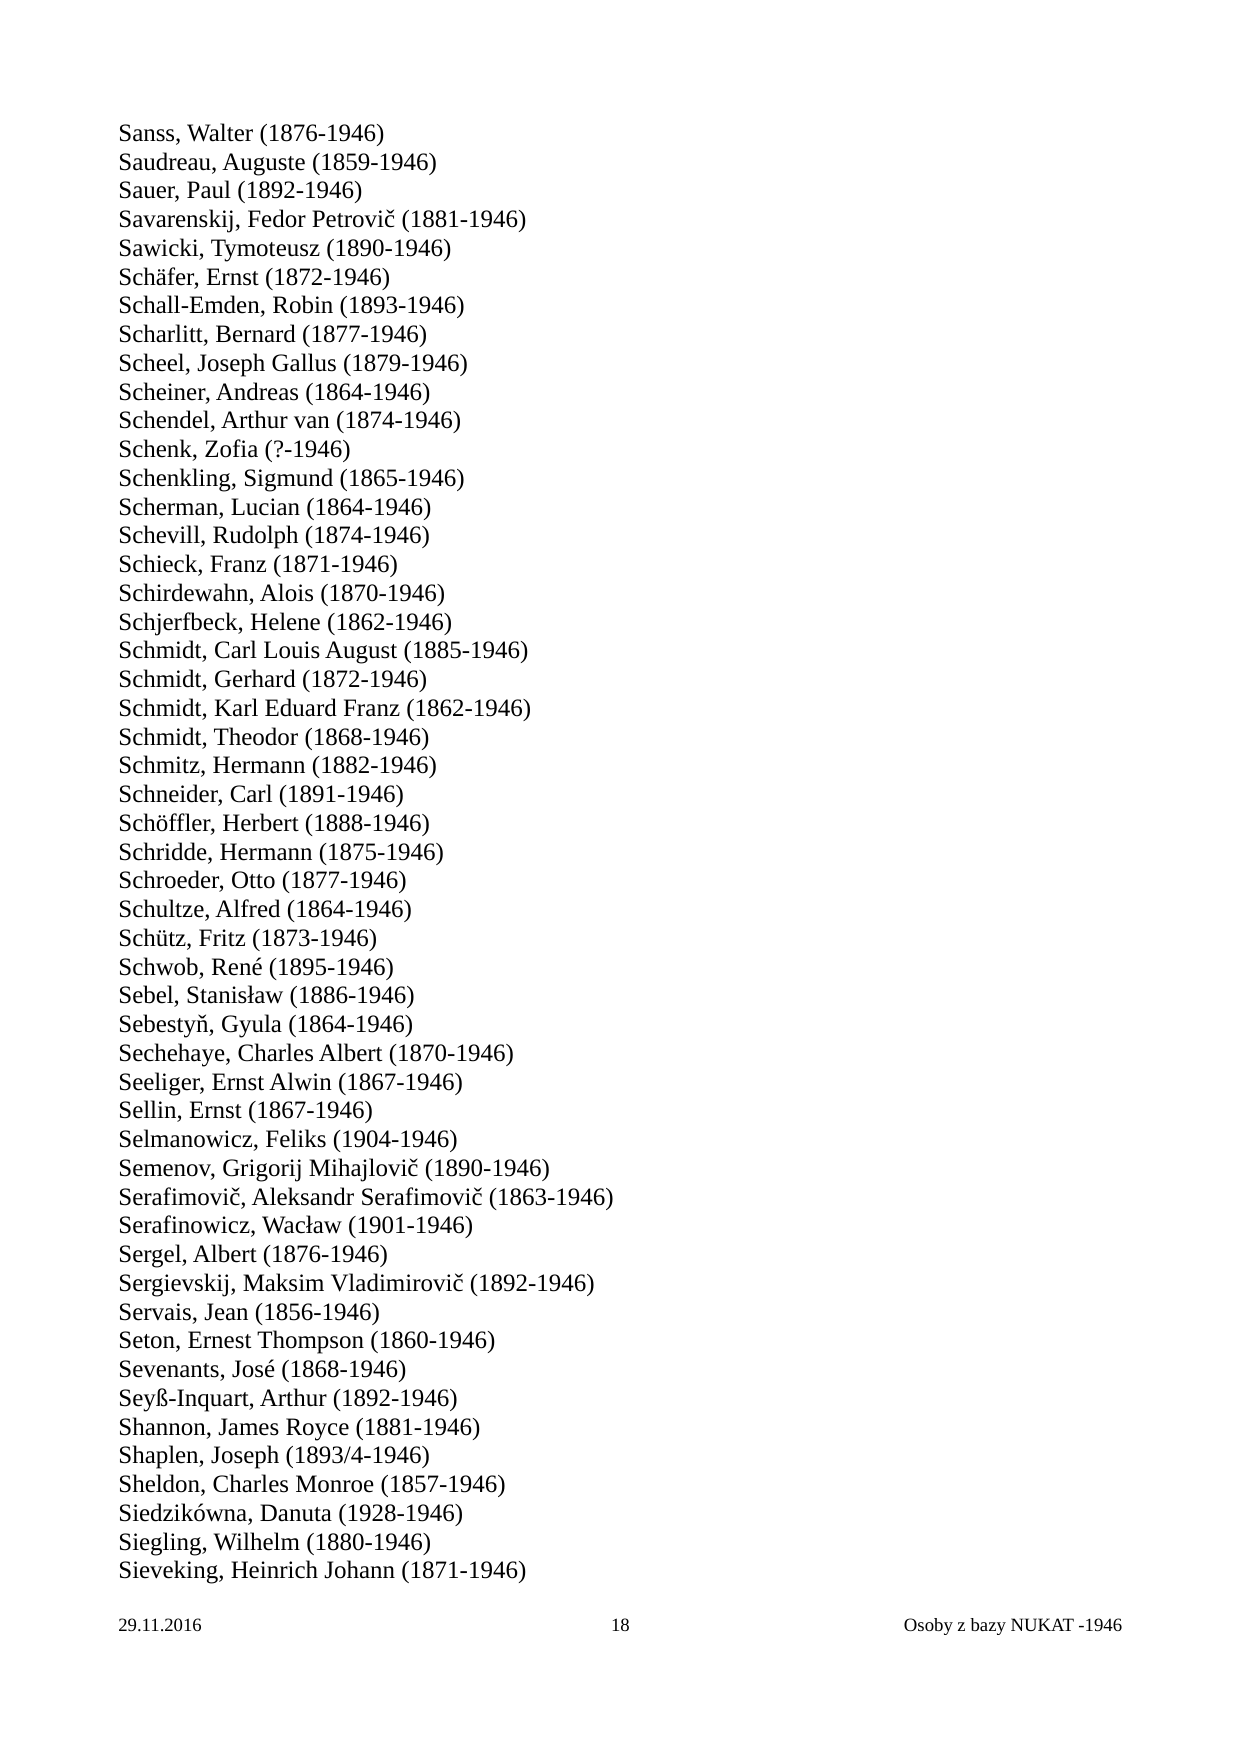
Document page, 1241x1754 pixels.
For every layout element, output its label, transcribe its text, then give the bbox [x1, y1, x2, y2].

text Schridde, Hermann (1875-1946) [118, 837, 1122, 866]
text Savarenskij, Fedor Petrovič (1881-1946) [118, 204, 1122, 233]
text Schendel, Arthur van (1874-1946) [118, 406, 1122, 434]
text Sechehaye, Charles Albert (1870-1946) [118, 1038, 1122, 1067]
text Sebel, Stanisław (1886-1946) [118, 981, 1122, 1009]
text Scheiner, Andreas (1864-1946) [118, 377, 1122, 406]
text Scherman, Lucian (1864-1946) [118, 492, 1122, 521]
text Schöffler, Herbert (1888-1946) [118, 808, 1122, 837]
text Schjerfbeck, Helene (1862-1946) [118, 607, 1122, 636]
text Shannon, James Royce (1881-1946) [118, 1412, 1122, 1441]
text Schall-Emden, Robin (1893-1946) [118, 291, 1122, 319]
text Selmanowicz, Feliks (1904-1946) [118, 1124, 1122, 1153]
text Schultze, Alfred (1864-1946) [118, 894, 1122, 923]
text Sheldon, Charles Monroe (1857-1946) [118, 1469, 1122, 1498]
text Sergel, Albert (1876-1946) [118, 1239, 1122, 1268]
text Schenkling, Sigmund (1865-1946) [118, 463, 1122, 492]
text Schwob, René (1895-1946) [118, 952, 1122, 981]
text Schieck, Franz (1871-1946) [118, 549, 1122, 578]
text Schevill, Rudolph (1874-1946) [118, 521, 1122, 549]
text Schäfer, Ernst (1872-1946) [118, 262, 1122, 291]
text Schmidt, Carl Louis August (1885-1946) [118, 636, 1122, 664]
text Scheel, Joseph Gallus (1879-1946) [118, 348, 1122, 377]
text Sebestyň, Gyula (1864-1946) [118, 1009, 1122, 1038]
text Scharlitt, Bernard (1877-1946) [118, 319, 1122, 348]
text Sauer, Paul (1892-1946) [118, 176, 1122, 204]
text Schneider, Carl (1891-1946) [118, 779, 1122, 808]
text Sieveking, Heinrich Johann (1871-1946) [118, 1556, 1122, 1584]
text Schmitz, Hermann (1882-1946) [118, 751, 1122, 779]
text Seeliger, Ernst Alwin (1867-1946) [118, 1067, 1122, 1096]
text Schenk, Zofia (?-1946) [118, 434, 1122, 463]
text Schroeder, Otto (1877-1946) [118, 866, 1122, 894]
text Sawicki, Tymoteusz (1890-1946) [118, 233, 1122, 262]
text Sellin, Ernst (1867-1946) [118, 1096, 1122, 1124]
text Sevenants, José (1868-1946) [118, 1354, 1122, 1383]
text Seyß-Inquart, Arthur (1892-1946) [118, 1383, 1122, 1412]
text Semenov, Grigorij Mihajlovič (1890-1946) [118, 1153, 1122, 1182]
text Schmidt, Karl Eduard Franz (1862-1946) [118, 693, 1122, 722]
text Siegling, Wilhelm (1880-1946) [118, 1527, 1122, 1556]
text Schirdewahn, Alois (1870-1946) [118, 578, 1122, 607]
text Shaplen, Joseph (1893/4-1946) [118, 1441, 1122, 1469]
text Saudreau, Auguste (1859-1946) [118, 147, 1122, 176]
text Serafimovič, Aleksandr Serafimovič (1863-1946) [118, 1182, 1122, 1211]
text Schmidt, Theodor (1868-1946) [118, 722, 1122, 751]
text Sanss, Walter (1876-1946) [118, 118, 1122, 147]
text Schütz, Fritz (1873-1946) [118, 923, 1122, 952]
text Sergievskij, Maksim Vladimirovič (1892-1946) [118, 1268, 1122, 1297]
text Servais, Jean (1856-1946) [118, 1297, 1122, 1326]
text Serafinowicz, Wacław (1901-1946) [118, 1211, 1122, 1239]
text Schmidt, Gerhard (1872-1946) [118, 664, 1122, 693]
text Seton, Ernest Thompson (1860-1946) [118, 1326, 1122, 1354]
text Siedzikówna, Danuta (1928-1946) [118, 1498, 1122, 1527]
